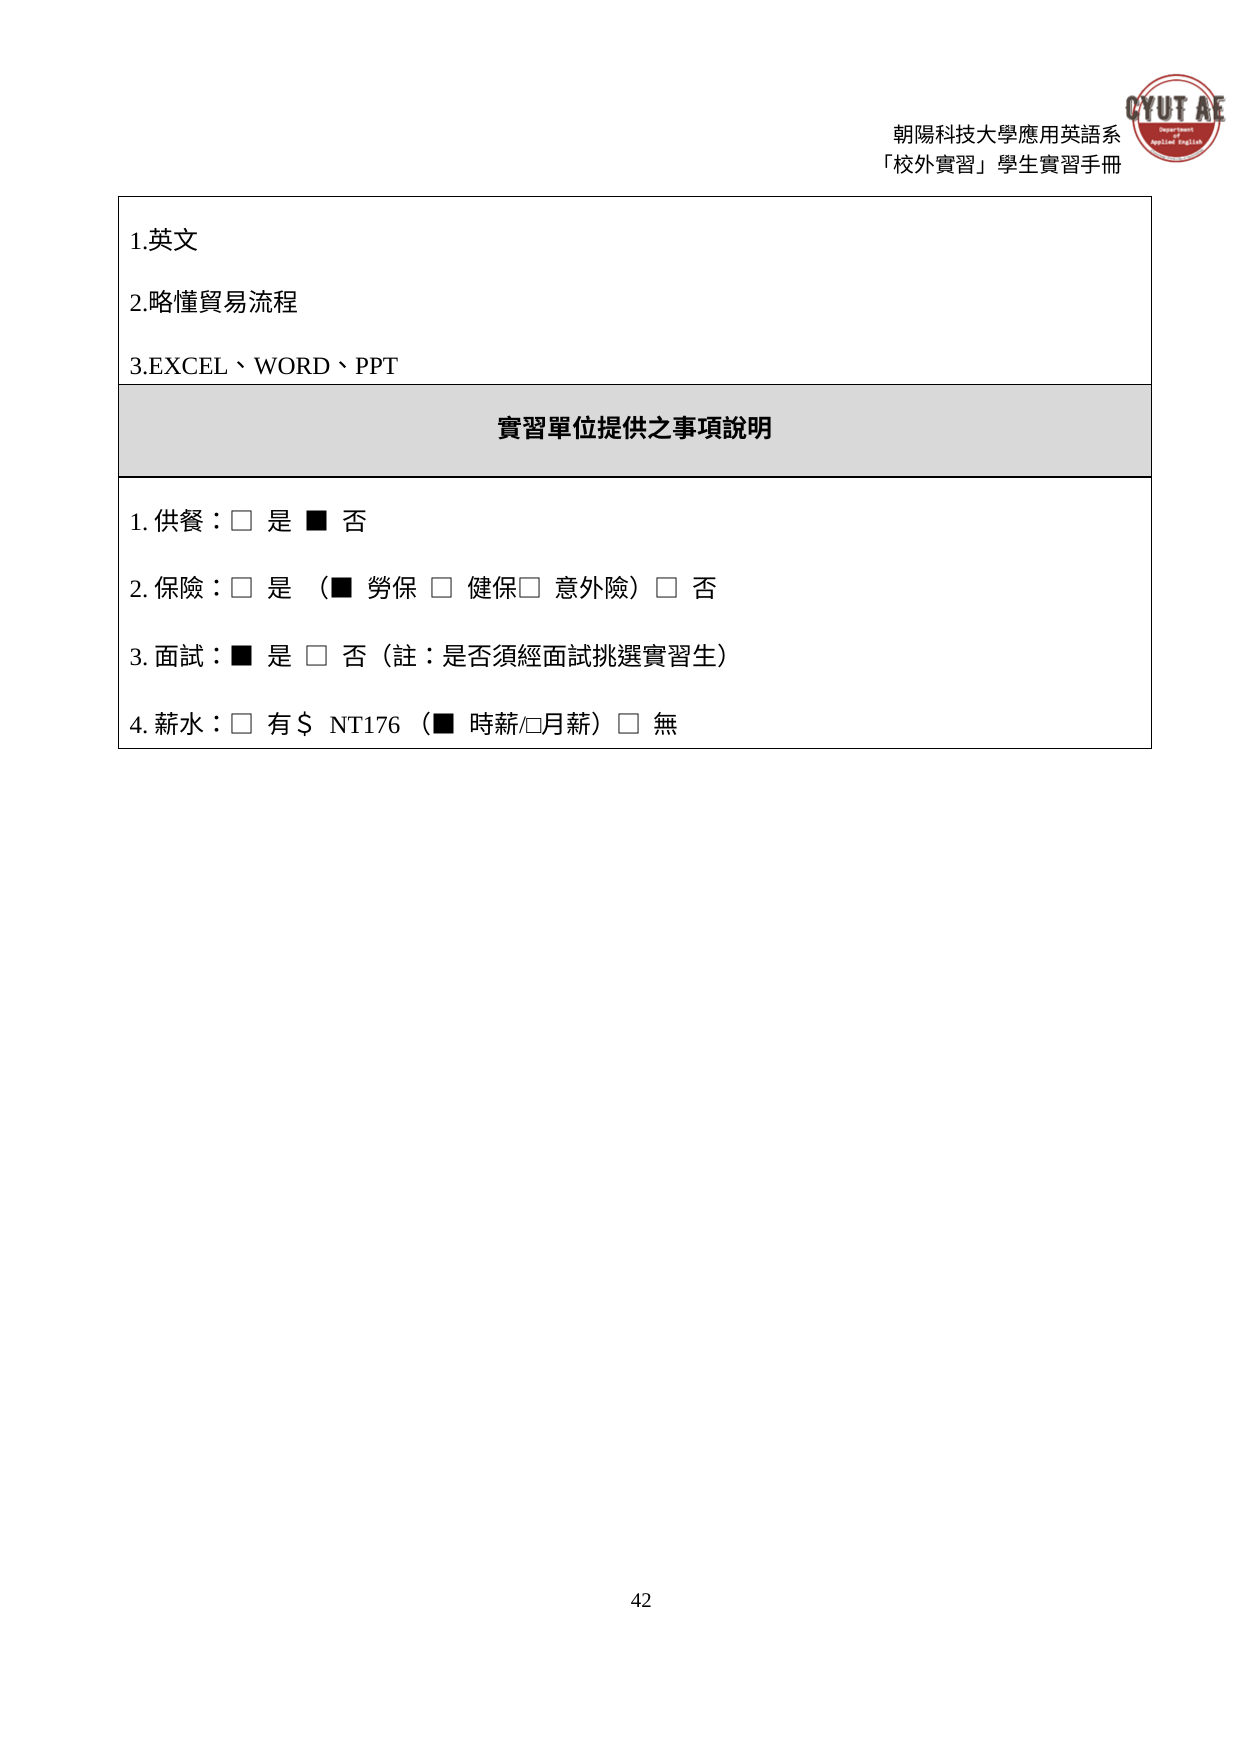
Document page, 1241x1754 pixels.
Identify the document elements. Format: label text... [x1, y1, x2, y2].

table_cell 實習單位提供之事項說明 [119, 385, 1151, 476]
table_cell 1.英文 2.略懂貿易流程 3.EXCEL、WORD、PPT [119, 197, 1151, 384]
table_cell 1. 供餐：□ 是 ■ 否 2. 保險：□ 是 （■ 勞保 □ 健保□ 意外險）□ 否 3. 面試：■ 是 □ 否（註：是否須經面試挑選實習生） 4. 薪水：□ 有＄ NT176 （■ 時薪/□月薪）□ 無 [119, 478, 1151, 748]
